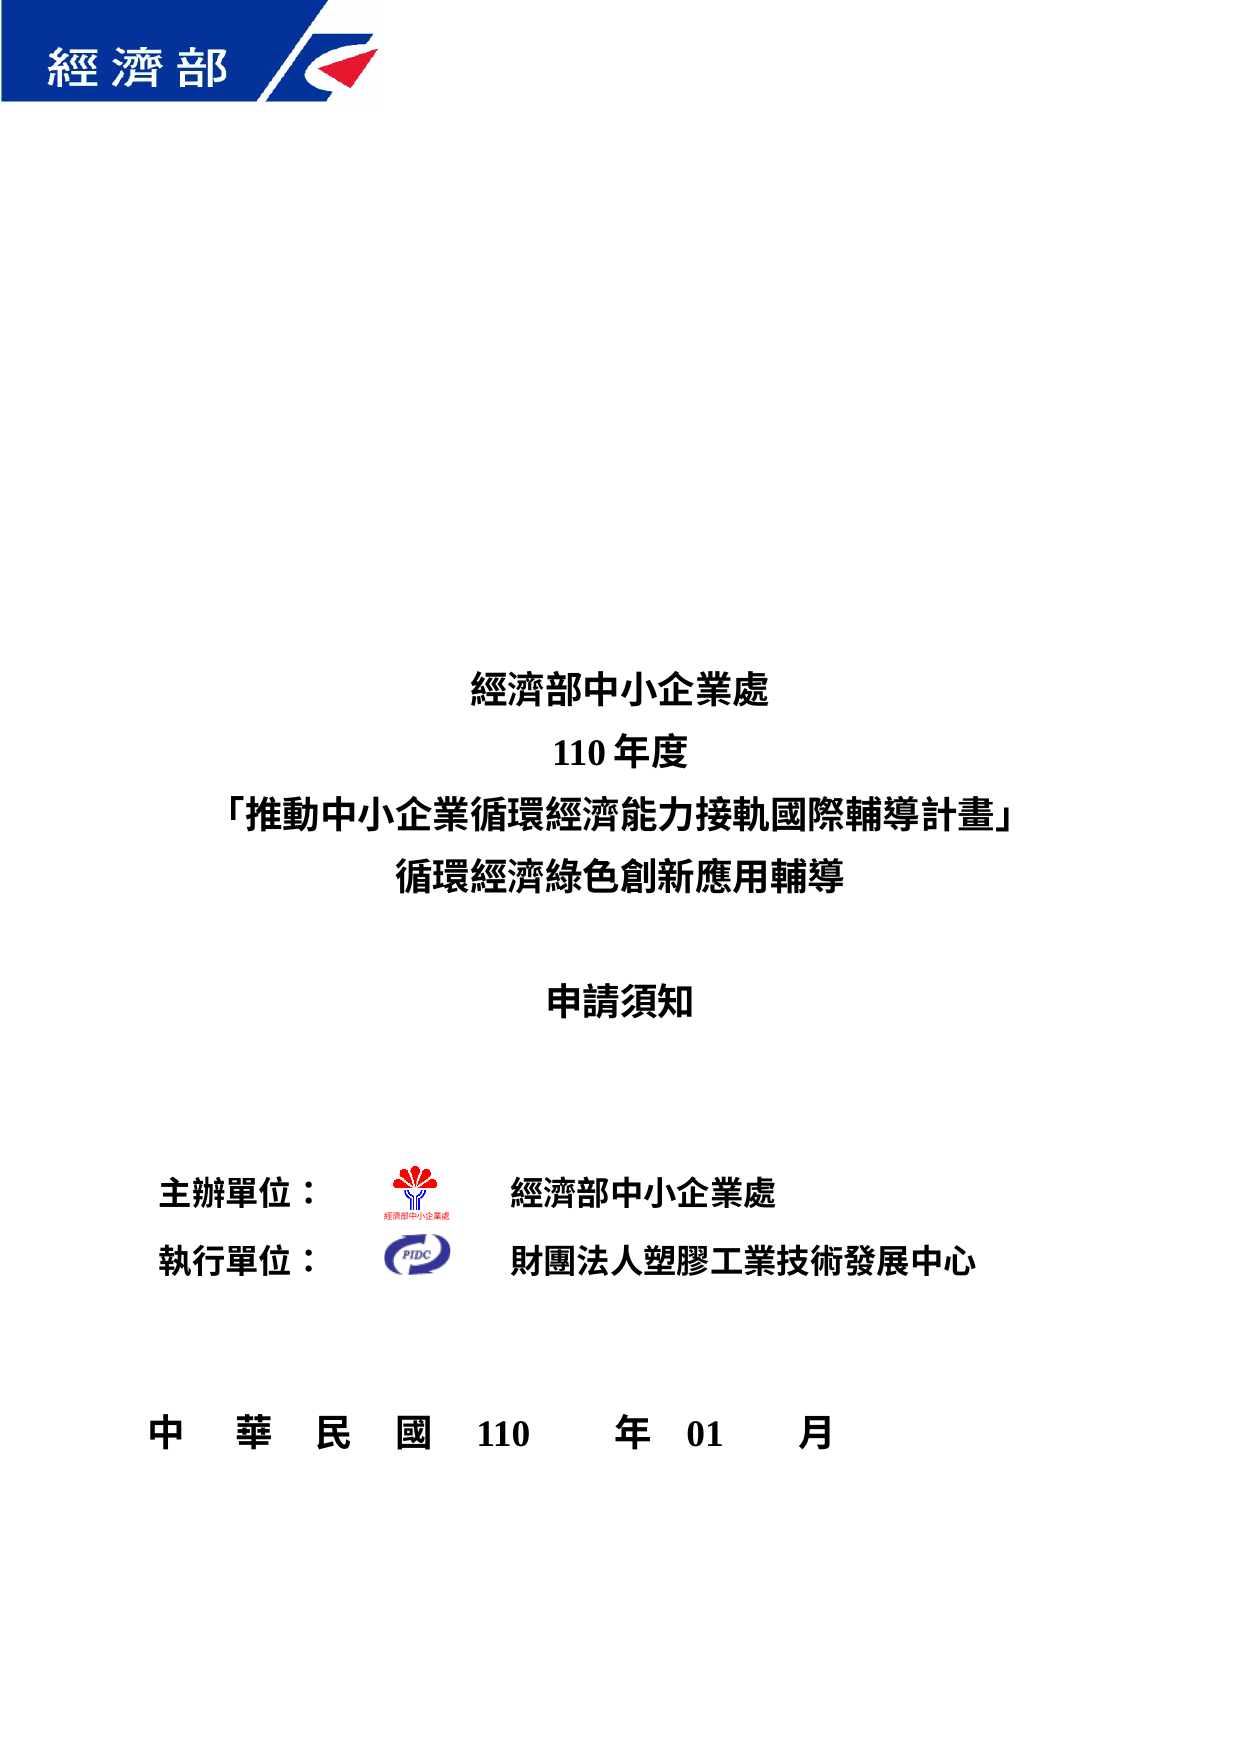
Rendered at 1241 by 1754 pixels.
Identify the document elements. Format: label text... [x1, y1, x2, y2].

text 「推動中小企業循環經濟能力接軌國際輔導計畫」 [147, 778, 1093, 841]
text 經濟部中小企業處 [147, 653, 1093, 716]
table_header [366, 1166, 498, 1234]
table_cell [366, 1234, 498, 1295]
text 中 華 民 國 110 年 01 月 [147, 1397, 1093, 1459]
text 110年度 [147, 716, 1093, 778]
table_cell 執行單位： [147, 1234, 366, 1295]
text 申請須知 [147, 966, 1093, 1028]
table_header 經濟部中小企業處 [499, 1166, 1104, 1234]
table_header 主辦單位： [147, 1166, 366, 1234]
picture [0, 0, 382, 109]
table_cell 財團法人塑膠工業技術發展中心 [499, 1234, 1104, 1295]
text 循環經濟綠色創新應用輔導 [147, 841, 1093, 903]
